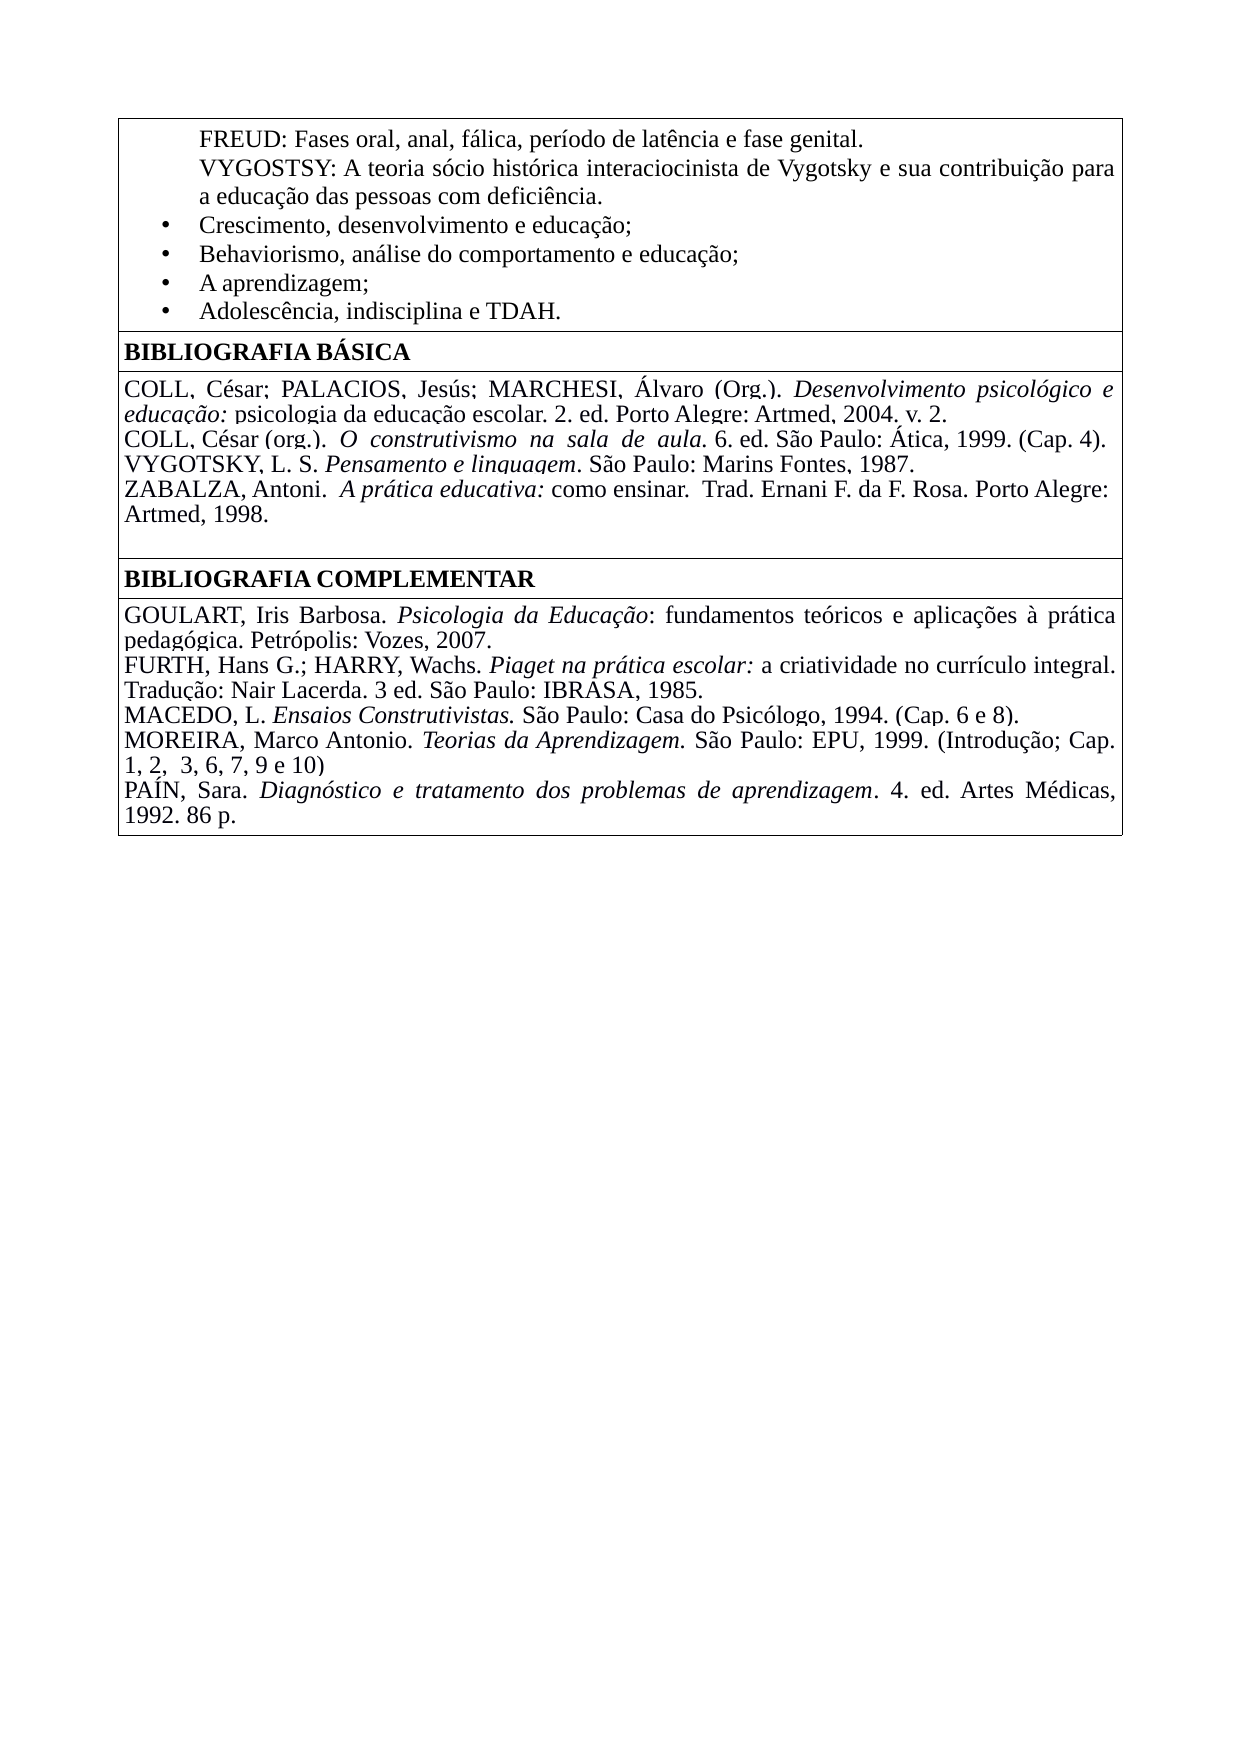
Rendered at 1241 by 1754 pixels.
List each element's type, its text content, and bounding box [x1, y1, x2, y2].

table_cell Psicologia da educação: Conceituação; A psicologia enquanto ciência e a psicologia da educação; A psicologia e o professor; Limitações da psicologia educacional. Concepções de desenvolvimento, correntes teóricas e repercussões na escola: Estudo da interação com as diferentes etapas do desenvolvimento segundo: PIAGET: Estágios: sensório-motor, pré-operacional, operações concretas e operações formais. FREUD: Fases oral, anal, fálica, período de latência e fase genital. VYGOSTSY: A teoria sócio histórica interaciocinista de Vygotsky e sua contribuição para a educação das pessoas com deficiência. Crescimento, desenvolvimento e educação; Behaviorismo, análise do comportamento e educação; A aprendizagem; Adolescência, indisciplina e TDAH. [119, 119, 1122, 331]
table_cell COLL, César; PALACIOS, Jesús; MARCHESI, Álvaro (Org.). Desenvolvimento psicológico e educação: psicologia da educação escolar. 2. ed. Porto Alegre: Artmed, 2004. v. 2. COLL, César (org.). O construtivismo na sala de aula. 6. ed. São Paulo: Ática, 1999. (Cap. 4). VYGOTSKY, L. S. Pensamento e linguagem. São Paulo: Marins Fontes, 1987. ZABALZA, Antoni. A prática educativa: como ensinar. Trad. Ernani F. da F. Rosa. Porto Alegre: Artmed, 1998. [119, 372, 1122, 558]
table_cell BIBLIOGRAFIA BÁSICA [119, 332, 1122, 371]
table_cell BIBLIOGRAFIA COMPLEMENTAR [119, 559, 1122, 598]
table_cell GOULART, Iris Barbosa. Psicologia da Educação: fundamentos teóricos e aplicações à prática pedagógica. Petrópolis: Vozes, 2007. FURTH, Hans G.; HARRY, Wachs. Piaget na prática escolar: a criatividade no currículo integral. Tradução: Nair Lacerda. 3 ed. São Paulo: IBRASA, 1985. MACEDO, L. Ensaios Construtivistas. São Paulo: Casa do Psicólogo, 1994. (Cap. 6 e 8). MOREIRA, Marco Antonio. Teorias da Aprendizagem. São Paulo: EPU, 1999. (Introdução; Cap. 1, 2, 3, 6, 7, 9 e 10) PAÍN, Sara. Diagnóstico e tratamento dos problemas de aprendizagem. 4. ed. Artes Médicas, 1992. 86 p. [119, 599, 1122, 835]
